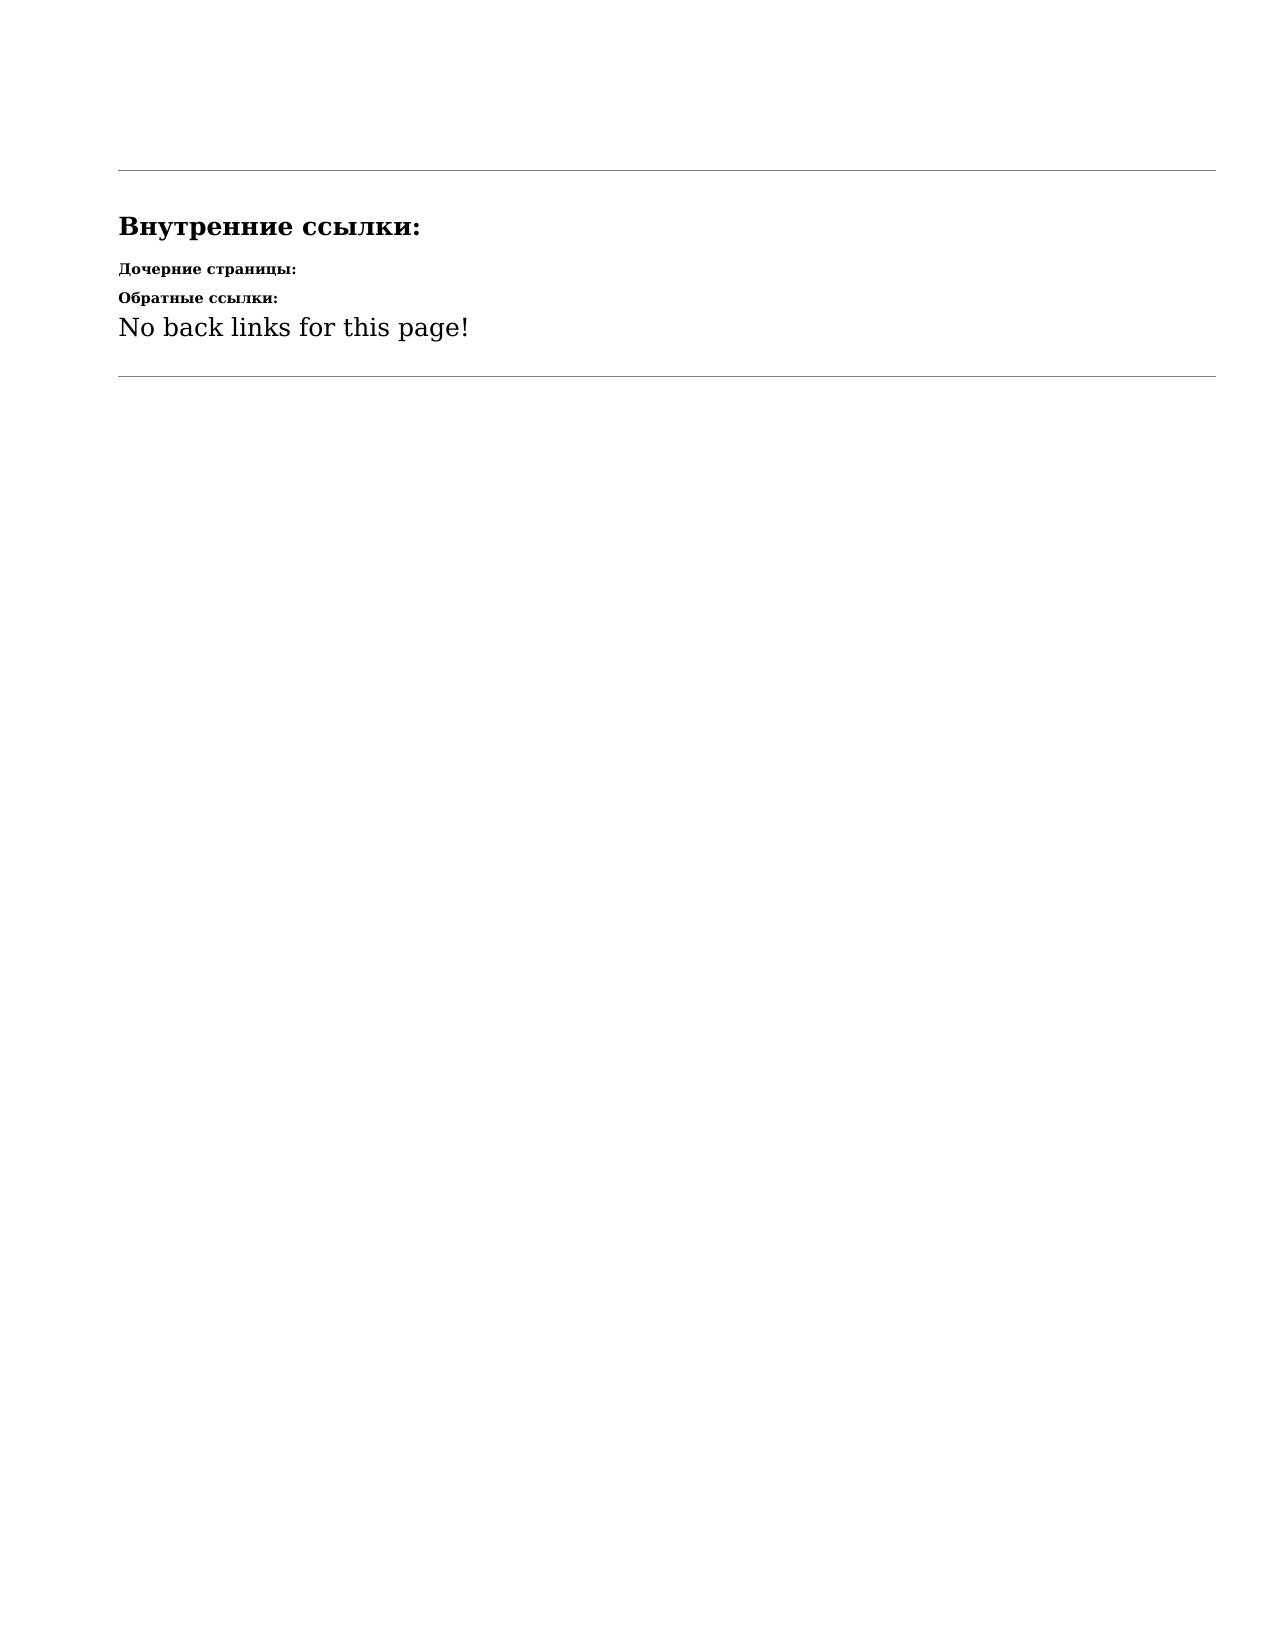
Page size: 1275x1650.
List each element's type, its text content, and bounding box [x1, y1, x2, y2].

subtitle Дочерние страницы: [118, 260, 1216, 278]
subtitle Внутренние ссылки: [118, 212, 1216, 242]
text No back links for this page! [118, 313, 1216, 343]
subtitle Обратные ссылки: [118, 290, 1216, 307]
